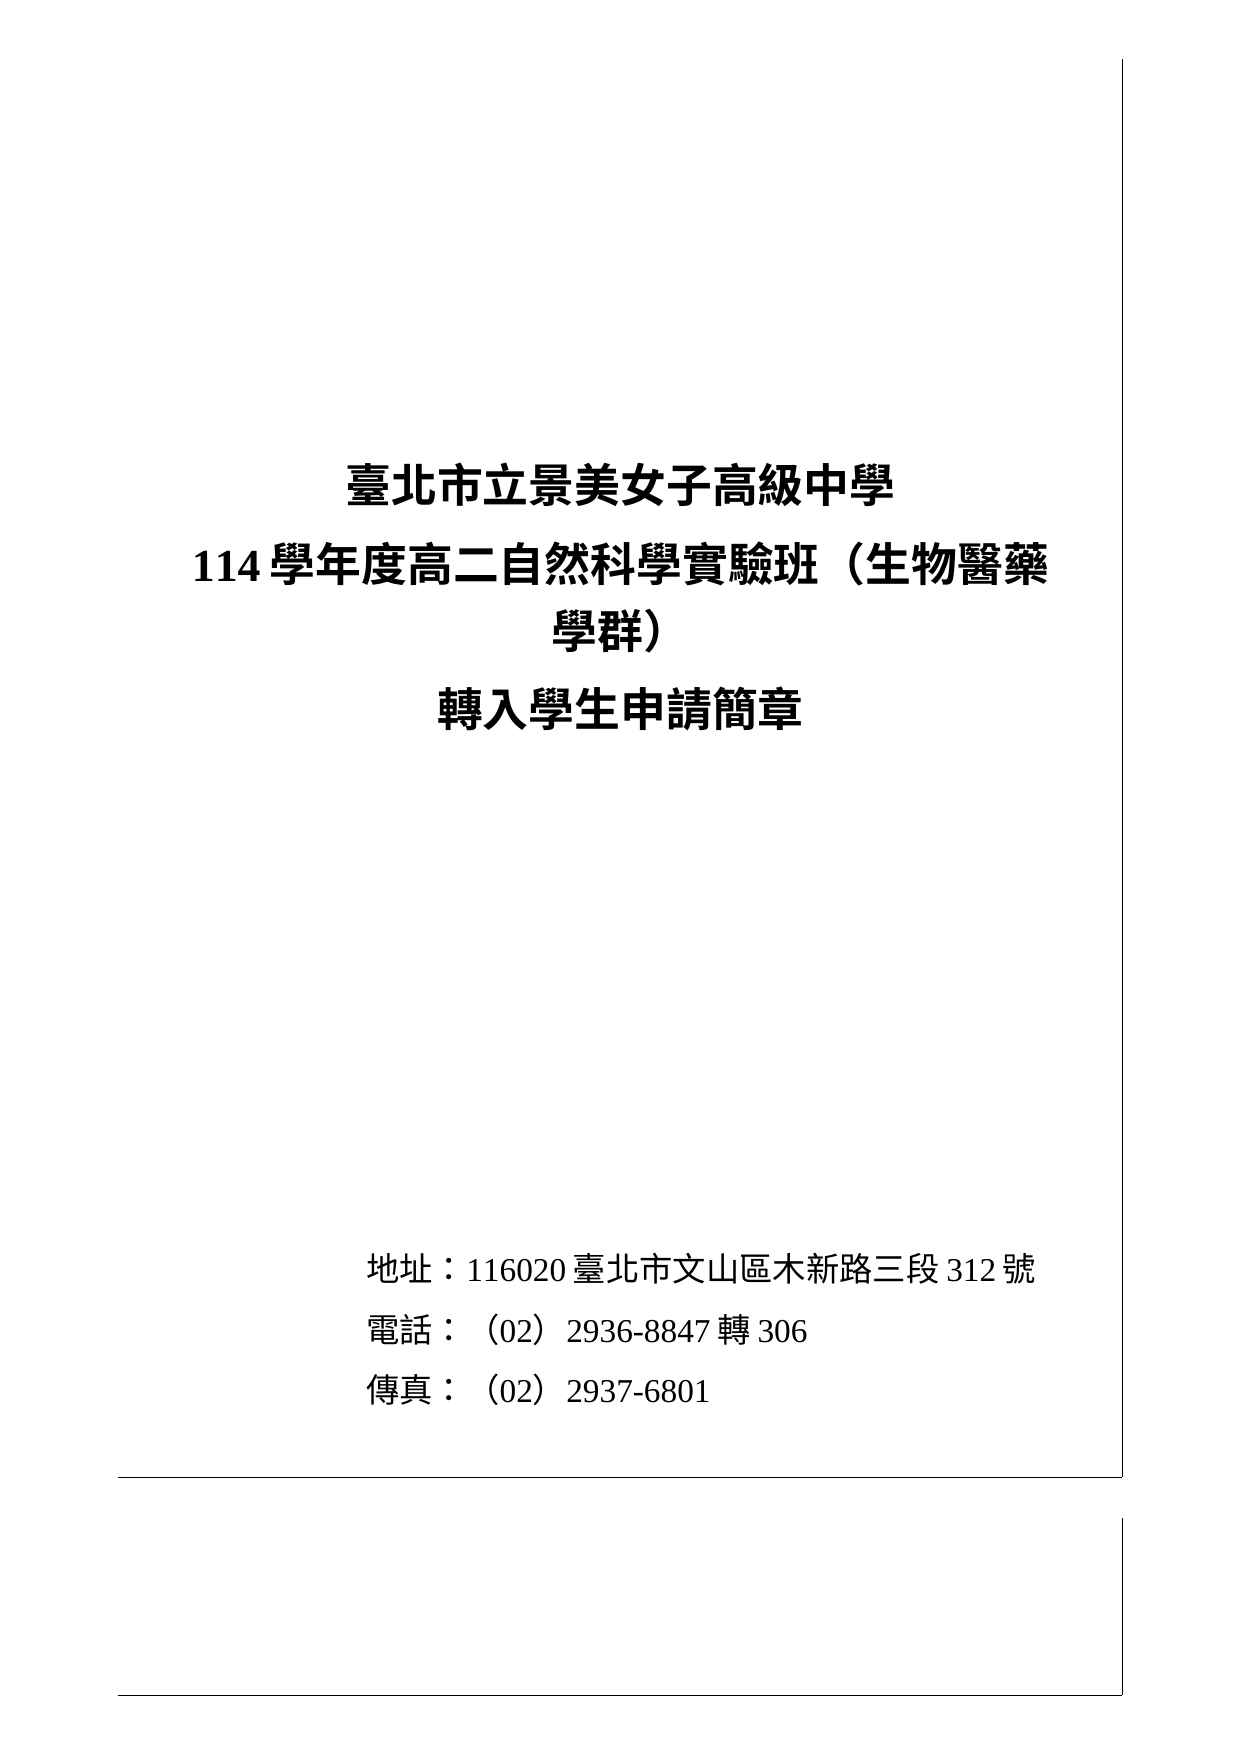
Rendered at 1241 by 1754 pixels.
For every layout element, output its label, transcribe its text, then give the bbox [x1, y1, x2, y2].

text 臺北市立景美女子高級中學 [118, 385, 1122, 464]
text 電話：（02）2936-8847轉306 [118, 1239, 1122, 1299]
text 地址：116020臺北市文山區木新路三段312號 [118, 1178, 1122, 1239]
text 114學年度高二自然科學實驗班（生物醫藥學群） [118, 464, 1122, 609]
text 傳真：（02）2937-6801 [118, 1299, 1122, 1477]
text 轉入學生申請簡章 [118, 609, 1122, 740]
